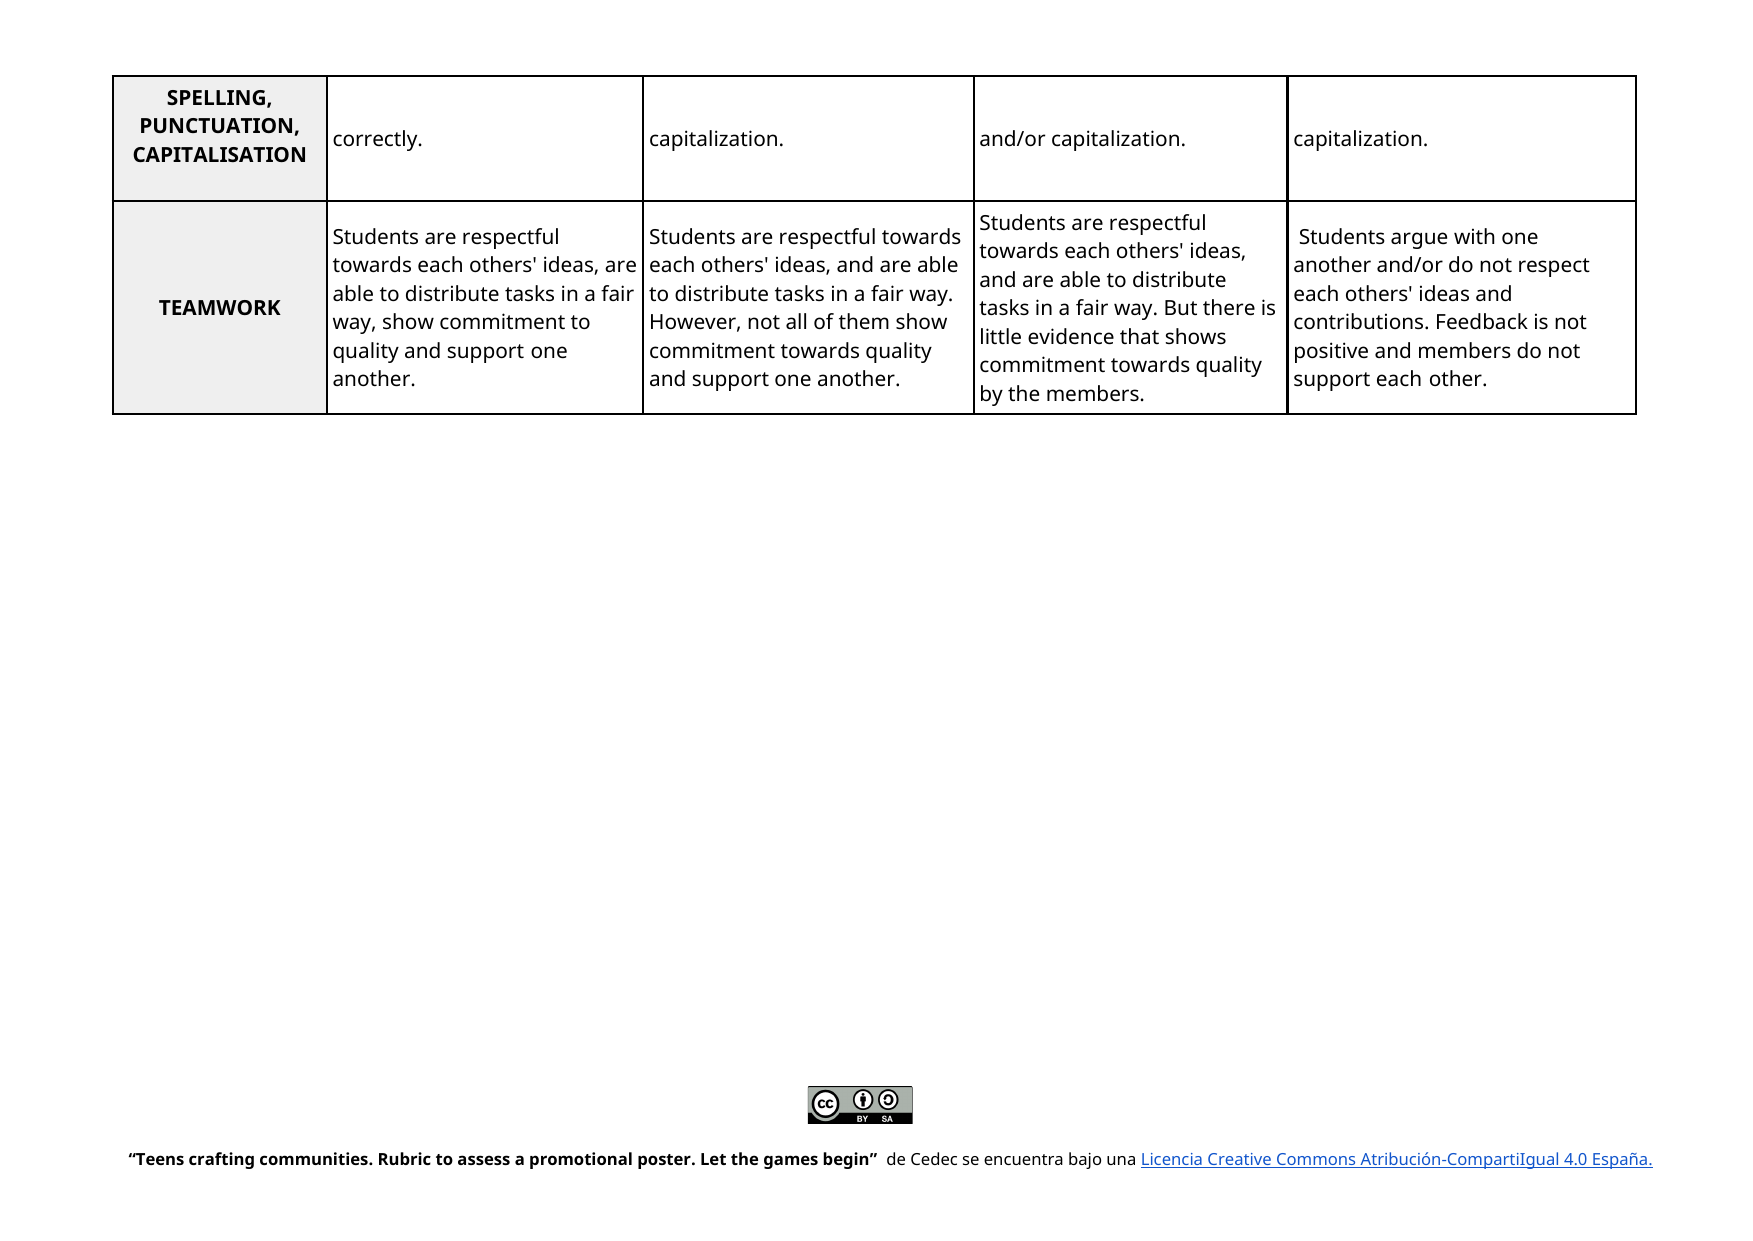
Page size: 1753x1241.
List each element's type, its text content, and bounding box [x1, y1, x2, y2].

table_cell capitalization. [644, 77, 973, 200]
table_cell Students are respectful towards each others' ideas, and are able to distribute tasks in a fair way. However, not all of them show commitment towards quality and support one another. [644, 202, 973, 413]
table_cell Students argue with one another and/or do not respect each others' ideas and contributions. Feedback is not positive and members do not support each other. [1289, 202, 1635, 413]
picture [807, 1086, 913, 1124]
table_cell SPELLING, PUNCTUATION, CAPITALISATION [114, 77, 326, 200]
table_cell Students are respectful towards each others' ideas, are able to distribute tasks in a fair way, show commitment to quality and support one another. [328, 202, 642, 413]
table_cell Students are respectful towards each others' ideas, and are able to distribute tasks in a fair way. But there is little evidence that shows commitment towards quality by the members. [975, 202, 1286, 413]
table_cell and/or capitalization. [975, 77, 1286, 200]
table_cell capitalization. [1289, 77, 1635, 200]
table_cell correctly. [328, 77, 642, 200]
table_cell TEAMWORK [114, 202, 326, 413]
